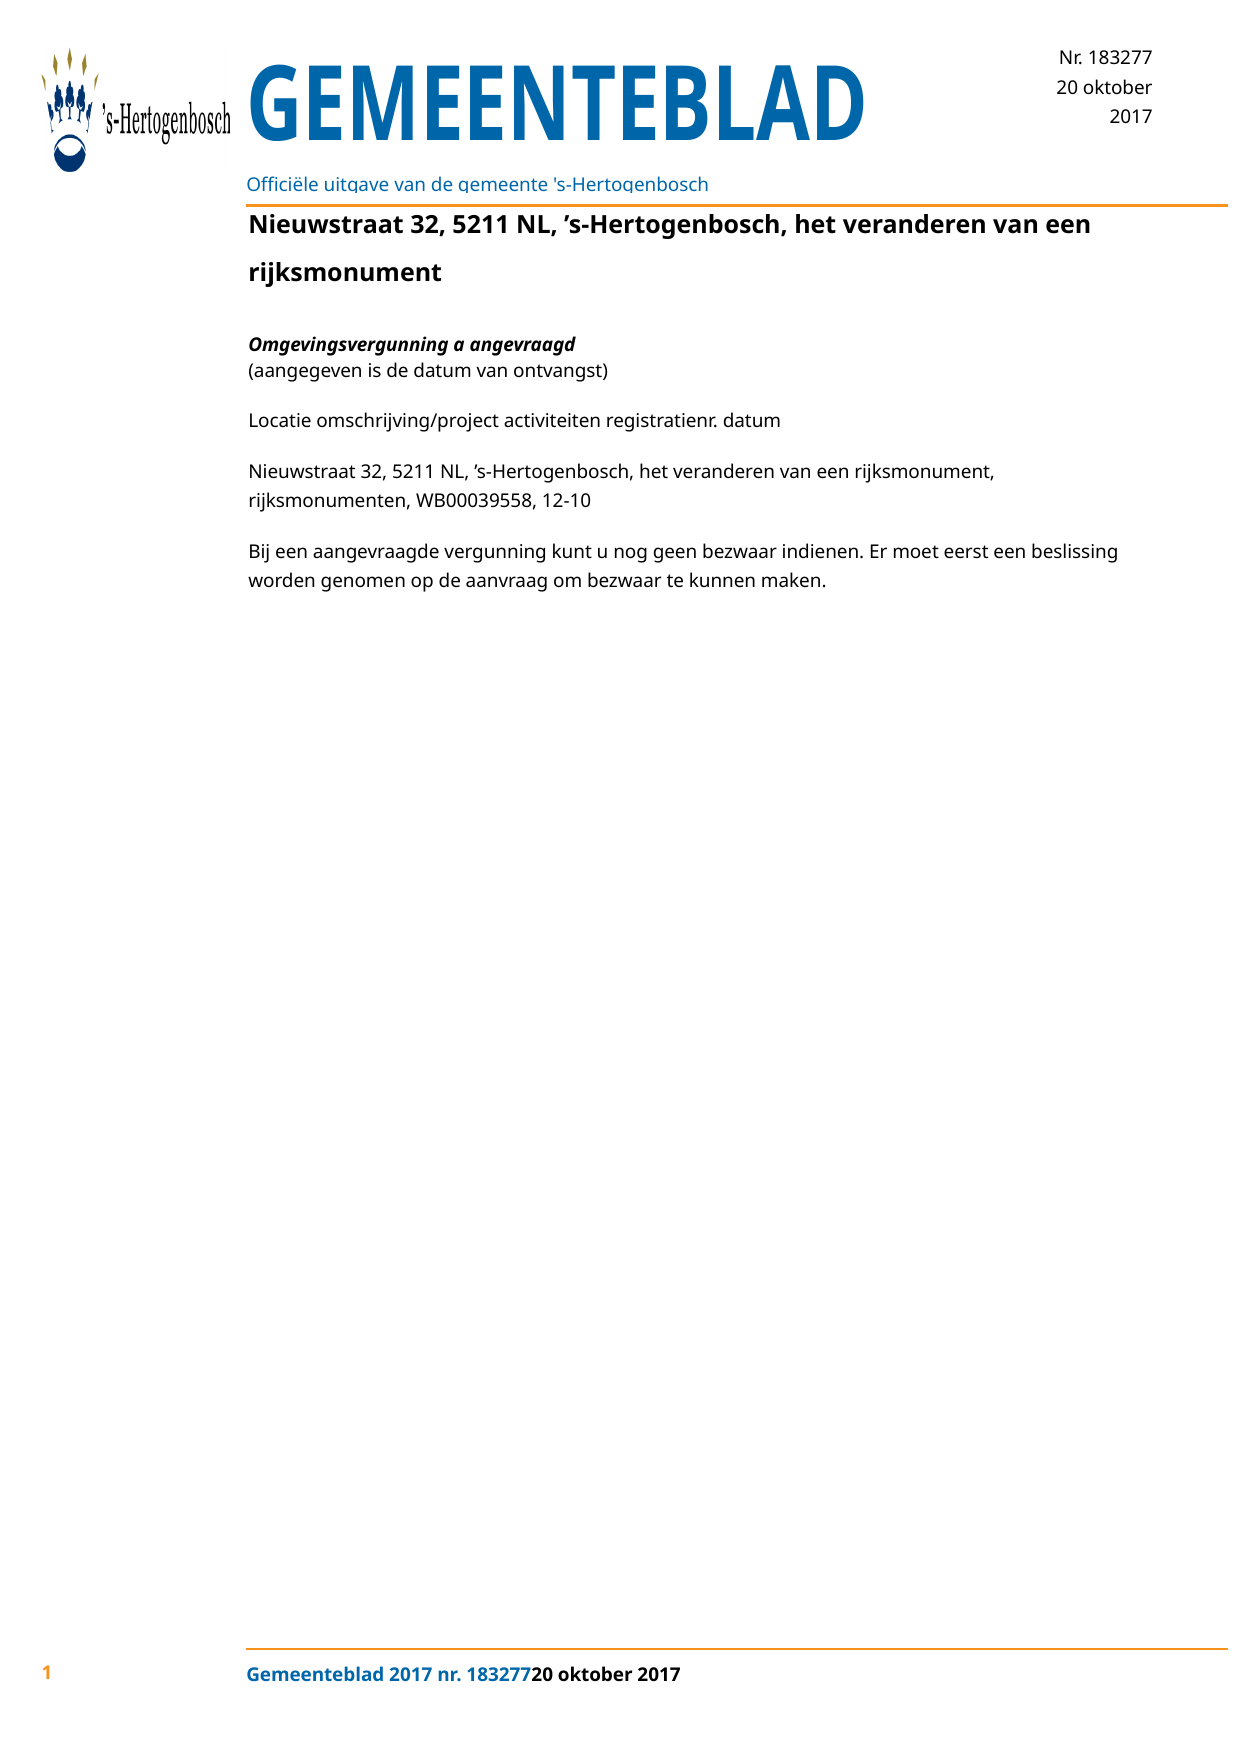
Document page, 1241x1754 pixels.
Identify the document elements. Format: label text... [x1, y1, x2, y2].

text (aangegeven is de datum van ontvangst) [248, 357, 1152, 383]
text Nieuwstraat 32, 5211 NL, ’s-Hertogenbosch, het veranderen van een rijksmonument [248, 207, 1152, 288]
text Nieuwstraat 32, 5211 NL, ’s-Hertogenbosch, het veranderen van een rijksmonument, rijksmonumenten, WB00039558, 12-10 [248, 458, 1152, 513]
text Omgevingsvergunning a angevraagd [248, 331, 1152, 357]
text Locatie omschrijving/project activiteiten registratienr. datum [248, 408, 1152, 433]
picture [41, 47, 231, 172]
text Bij een aangevraagde vergunning kunt u nog geen bezwaar indienen. Er moet eerst een beslissing worden genomen op de aanvraag om bezwaar te kunnen maken. [248, 538, 1152, 593]
